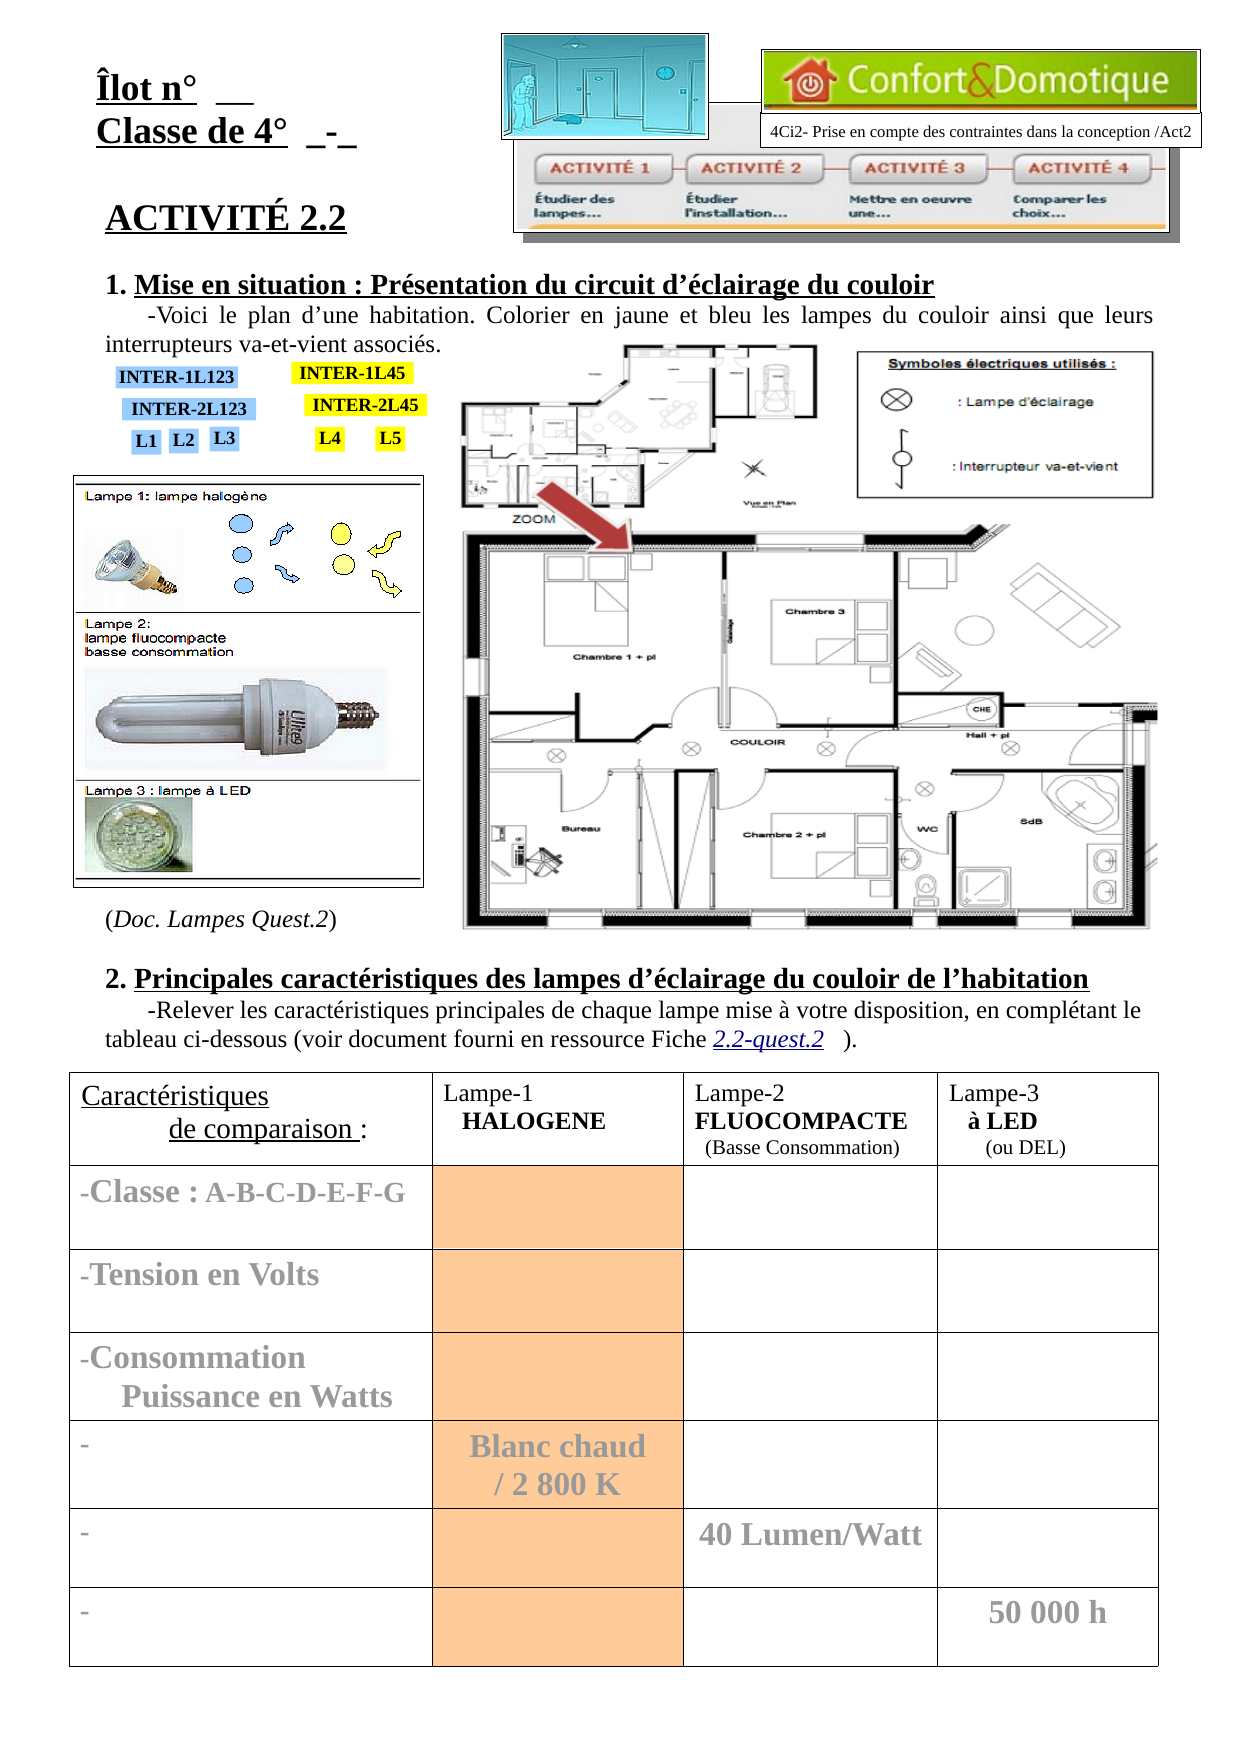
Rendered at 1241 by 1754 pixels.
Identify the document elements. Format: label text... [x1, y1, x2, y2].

text ACTIVITÉ 2.2 [105, 195, 523, 238]
text [709, 66, 761, 102]
text [762, 50, 1200, 113]
table_cell [938, 1166, 1158, 1248]
table_cell [938, 1250, 1158, 1332]
table_cell -Consommation Puissance en Watts [70, 1333, 432, 1420]
text -Relever les caractéristiques principales de chaque lampe mise à votre disposition, en complétant le tableau ci-dessous (voir document fourni en ressource Fiche 2.2-quest.2 ). [105, 995, 1155, 1053]
table_cell [433, 1333, 683, 1420]
text (Doc. Lampes Quest.2) [105, 904, 446, 933]
table_cell [433, 1509, 683, 1587]
table_cell [684, 1421, 937, 1508]
table_cell -Classe : A-B-C-D-E-F-G [70, 1166, 432, 1248]
text 1. Mise en situation : Présentation du circuit d’éclairage du couloir [105, 267, 1155, 300]
text [514, 140, 1169, 232]
text -Voici le plan d’une habitation. Colorier en jaune et bleu les lampes du couloir ainsi que leurs interrupteurs va-et-vient associés. [105, 300, 1155, 358]
picture [75, 477, 421, 885]
table_cell Blanc chaud / 2 800 K [433, 1421, 683, 1508]
table_cell [684, 1166, 937, 1248]
table_cell -Tension en Volts [70, 1250, 432, 1332]
table_header Caractéristiques de comparaison : [70, 1073, 432, 1165]
picture [446, 336, 1169, 939]
table_header Lampe-1 HALOGENE [433, 1073, 683, 1165]
table_cell - [70, 1421, 432, 1508]
table_cell [433, 1250, 683, 1332]
table_cell [938, 1509, 1158, 1587]
picture [763, 51, 1197, 110]
picture [516, 105, 1166, 229]
table_cell [433, 1588, 683, 1666]
table_cell [684, 1333, 937, 1420]
text [502, 34, 708, 139]
table_cell [684, 1588, 937, 1666]
picture [503, 35, 706, 136]
table_cell - [70, 1588, 432, 1666]
table_cell [938, 1333, 1158, 1420]
table_cell [433, 1166, 683, 1248]
text Classe de 4° _-_ [96, 109, 513, 152]
table_cell 40 Lumen/Watt [684, 1509, 937, 1587]
text Îlot n° __ [96, 66, 501, 109]
table_cell [684, 1250, 937, 1332]
table_cell - [70, 1509, 432, 1587]
table_header Lampe-2 FLUOCOMPACTE (Basse Consommation) [684, 1073, 937, 1165]
table_cell 50 000 h [938, 1588, 1158, 1666]
table_cell [938, 1421, 1158, 1508]
text 2. Principales caractéristiques des lampes d’éclairage du couloir de l’habitation [105, 962, 1155, 995]
table_header Lampe-3 à LED (ou DEL) [938, 1073, 1158, 1165]
